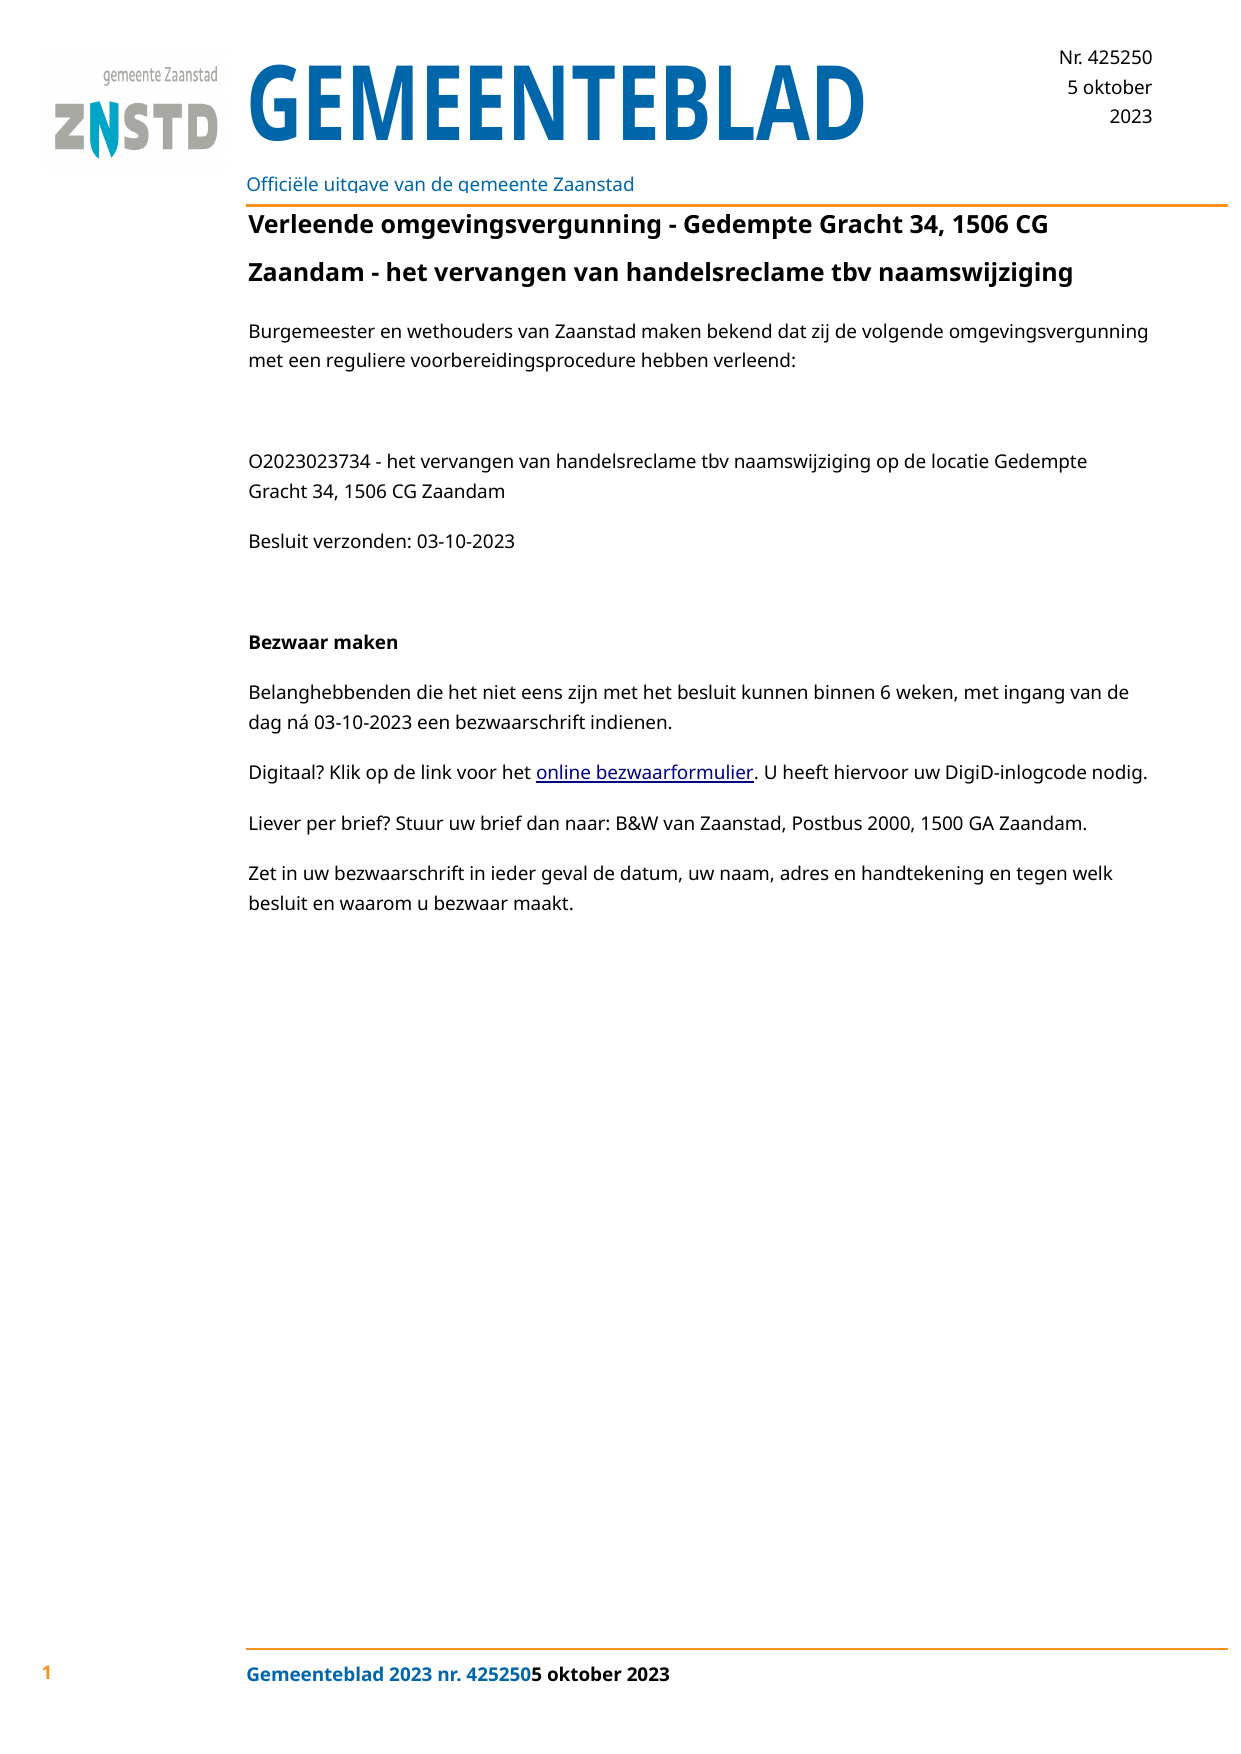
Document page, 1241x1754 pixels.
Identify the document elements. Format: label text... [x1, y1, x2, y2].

text Zet in uw bezwaarschrift in ieder geval de datum, uw naam, adres en handtekening en tegen welk besluit en waarom u bezwaar maakt. [248, 860, 1152, 916]
text Burgemeester en wethouders van Zaanstad maken bekend dat zij de volgende omgevingsvergunning met een reguliere voorbereidingsprocedure hebben verleend: [248, 318, 1152, 373]
text O2023023734 - het vervangen van handelsreclame tbv naamswijziging op de locatie Gedempte Gracht 34, 1506 CG Zaandam [248, 448, 1152, 504]
text Liever per brief? Stuur uw brief dan naar: B&W van Zaanstad, Postbus 2000, 1500 GA Zaandam. [248, 810, 1152, 836]
text Bezwaar maken [248, 629, 1152, 655]
text Verleende omgevingsvergunning - Gedempte Gracht 34, 1506 CG Zaandam - het vervangen van handelsreclame tbv naamswijziging [248, 207, 1152, 288]
text Digitaal? Klik op de link voor het online bezwaarformulier. U heeft hiervoor uw DigiD-inlogcode nodig. [248, 759, 1152, 785]
text Belanghebbenden die het niet eens zijn met het besluit kunnen binnen 6 weken, met ingang van de dag ná 03-10-2023 een bezwaarschrift indienen. [248, 679, 1152, 735]
picture [41, 47, 231, 172]
text Besluit verzonden: 03-10-2023 [248, 528, 1152, 554]
